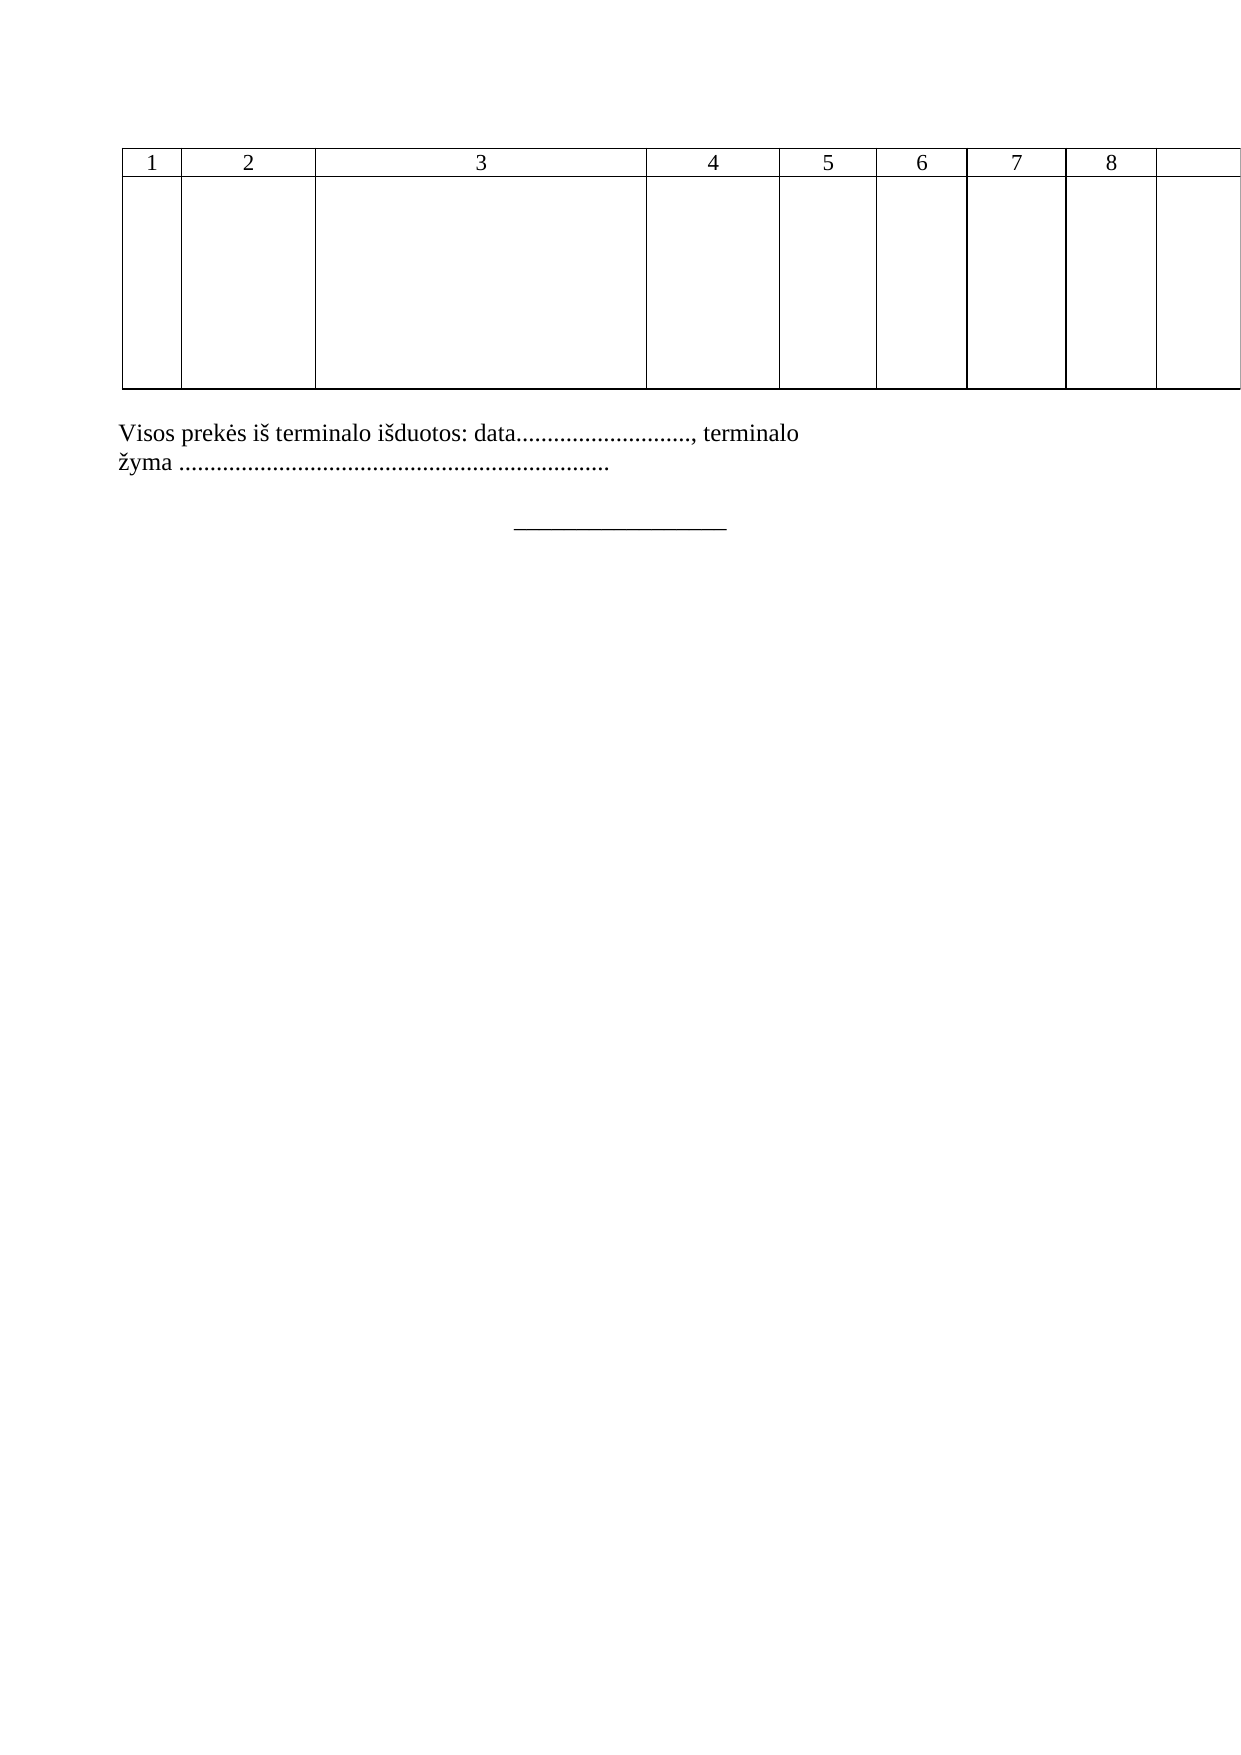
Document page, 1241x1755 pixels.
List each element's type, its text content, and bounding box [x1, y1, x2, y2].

text _________________ [118, 504, 1122, 533]
text Visos prekės iš terminalo išduotos: data............................, terminalo žyma ..................................................................... [118, 418, 1122, 476]
table_cell [968, 177, 1065, 388]
table_cell 9 [1157, 149, 1161, 176]
table_cell 4 [775, 149, 779, 176]
table_cell [1157, 177, 1240, 388]
table_cell [316, 177, 646, 388]
table_cell [877, 177, 966, 388]
table_cell 1 [177, 149, 181, 176]
table_cell 8 [1152, 149, 1156, 176]
table_cell 6 [877, 149, 881, 176]
table_cell 5 [872, 149, 876, 176]
table_cell 2 [182, 149, 186, 176]
table_cell 4 [647, 149, 651, 176]
table_cell [647, 177, 779, 388]
table_cell [182, 177, 315, 388]
table_cell [177, 177, 181, 388]
table_cell 3 [642, 149, 646, 176]
table_cell 2 [311, 149, 315, 176]
table_cell [780, 177, 876, 388]
table_cell [1067, 177, 1156, 388]
